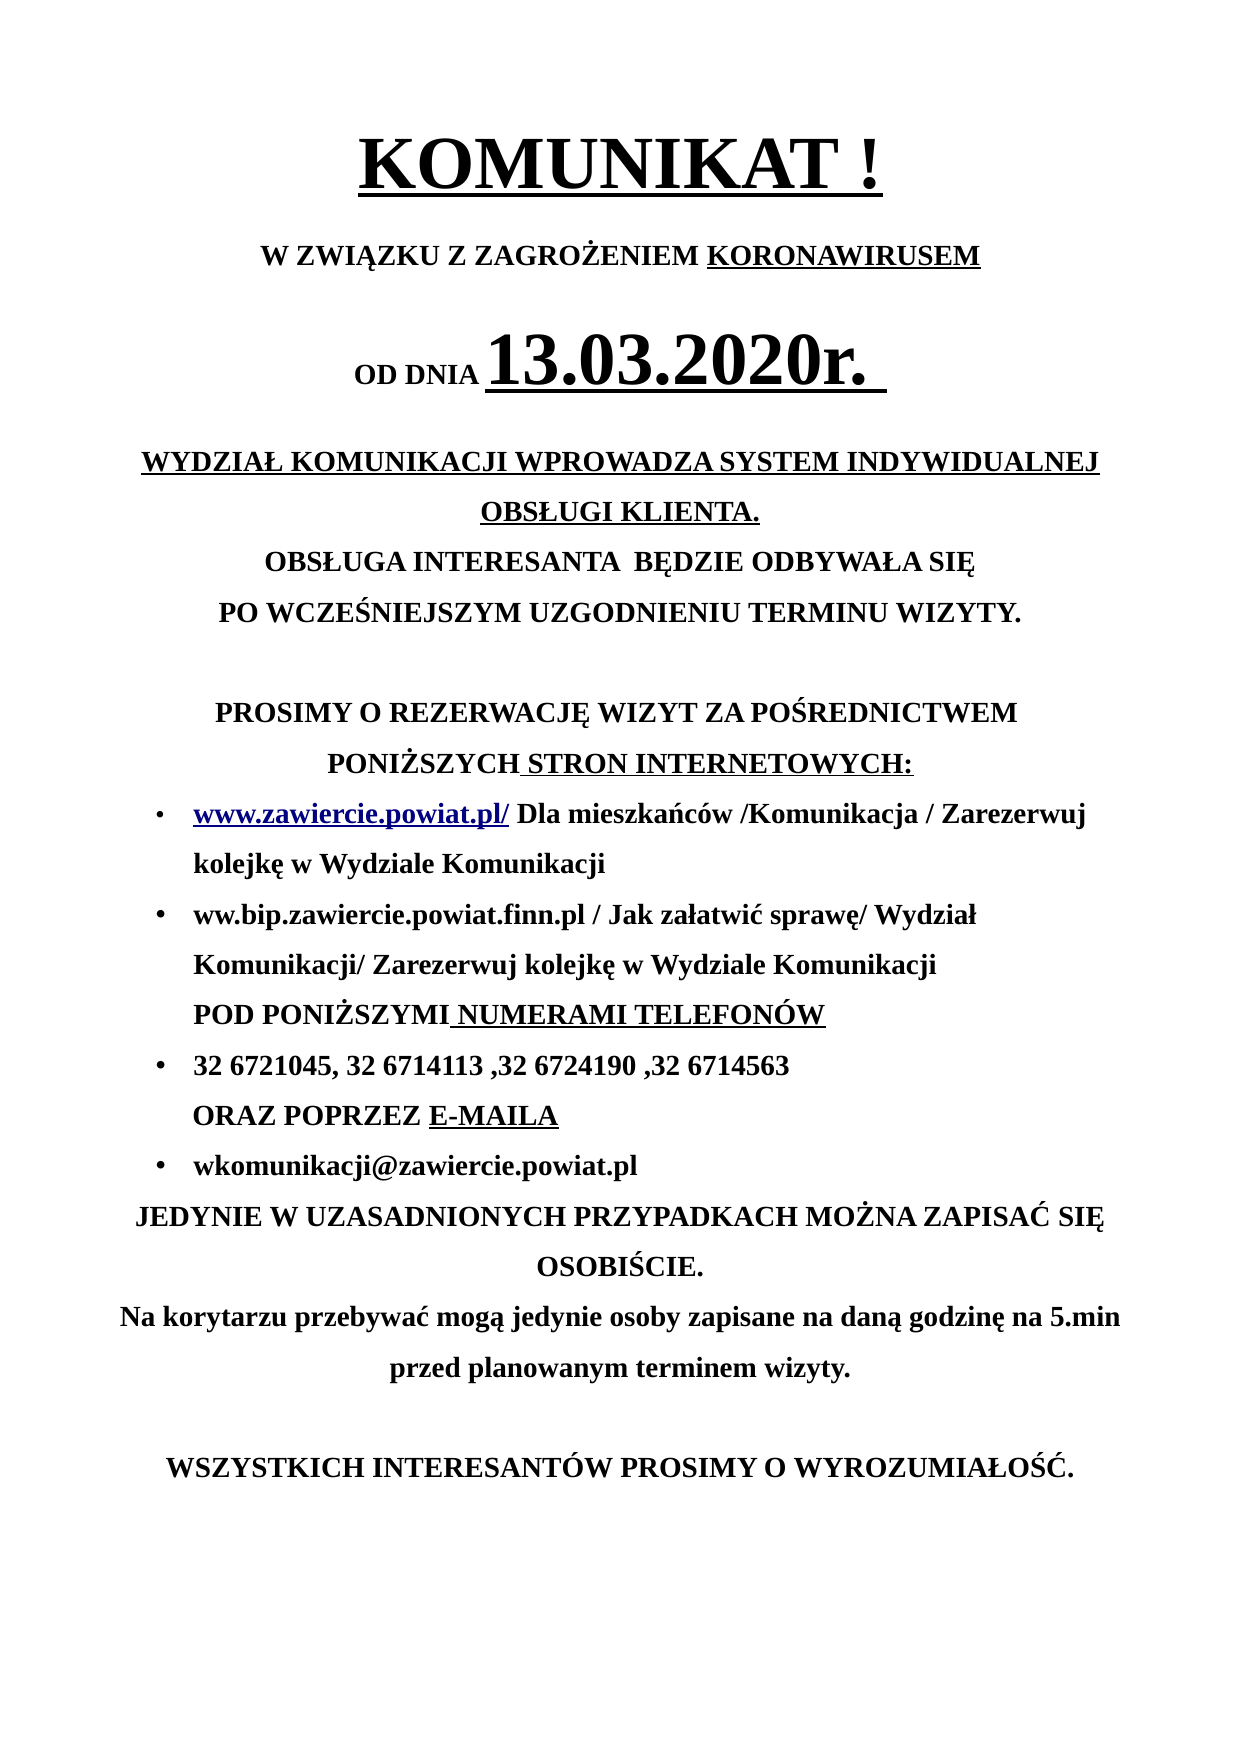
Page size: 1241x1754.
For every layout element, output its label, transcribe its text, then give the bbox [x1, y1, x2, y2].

text JEDYNIE W UZASADNIONYCH PRZYPADKACH MOŻNA ZAPISAĆ SIĘ OSOBIŚCIE. [118, 1199, 1122, 1283]
list www.zawiercie.powiat.pl/ Dla mieszkańców /Komunikacja / Zarezerwuj kolejkę w Wydziale Komunikacji [156, 796, 1122, 880]
text W ZWIĄZKU Z ZAGROŻENIEM KORONAWIRUSEM OD DNIA 13.03.2020r. [118, 238, 1122, 401]
text Na korytarzu przebywać mogą jedynie osoby zapisane na daną godzinę na 5.min przed planowanym terminem wizyty. [118, 1299, 1122, 1383]
list 32 6721045, 32 6714113 ,32 6724190 ,32 6714563 [156, 1048, 1122, 1081]
list POD PONIŻSZYMI NUMERAMI TELEFONÓW [156, 997, 1122, 1031]
text WYDZIAŁ KOMUNIKACJI WPROWADZA SYSTEM INDYWIDUALNEJ OBSŁUGI KLIENTA. [118, 444, 1122, 528]
list ww.bip.zawiercie.powiat.finn.pl / Jak załatwić sprawę/ Wydział Komunikacji/ Zarezerwuj kolejkę w Wydziale Komunikacji [156, 897, 1122, 981]
text OBSŁUGA INTERESANTA BĘDZIE ODBYWAŁA SIĘ PO WCZEŚNIEJSZYM UZGODNIENIU TERMINU WIZYTY. [118, 544, 1122, 628]
text PROSIMY O REZERWACJĘ WIZYT ZA POŚREDNICTWEM [118, 696, 1122, 729]
list wkomunikacji@zawiercie.powiat.pl [156, 1148, 1122, 1182]
text WSZYSTKICH INTERESANTÓW PROSIMY O WYROZUMIAŁOŚĆ. [118, 1451, 1122, 1534]
text PONIŻSZYCH STRON INTERNETOWYCH: [118, 746, 1122, 779]
text KOMUNIKAT ! [118, 118, 1122, 204]
text ORAZ POPRZEZ E-MAILA [118, 1098, 1122, 1132]
